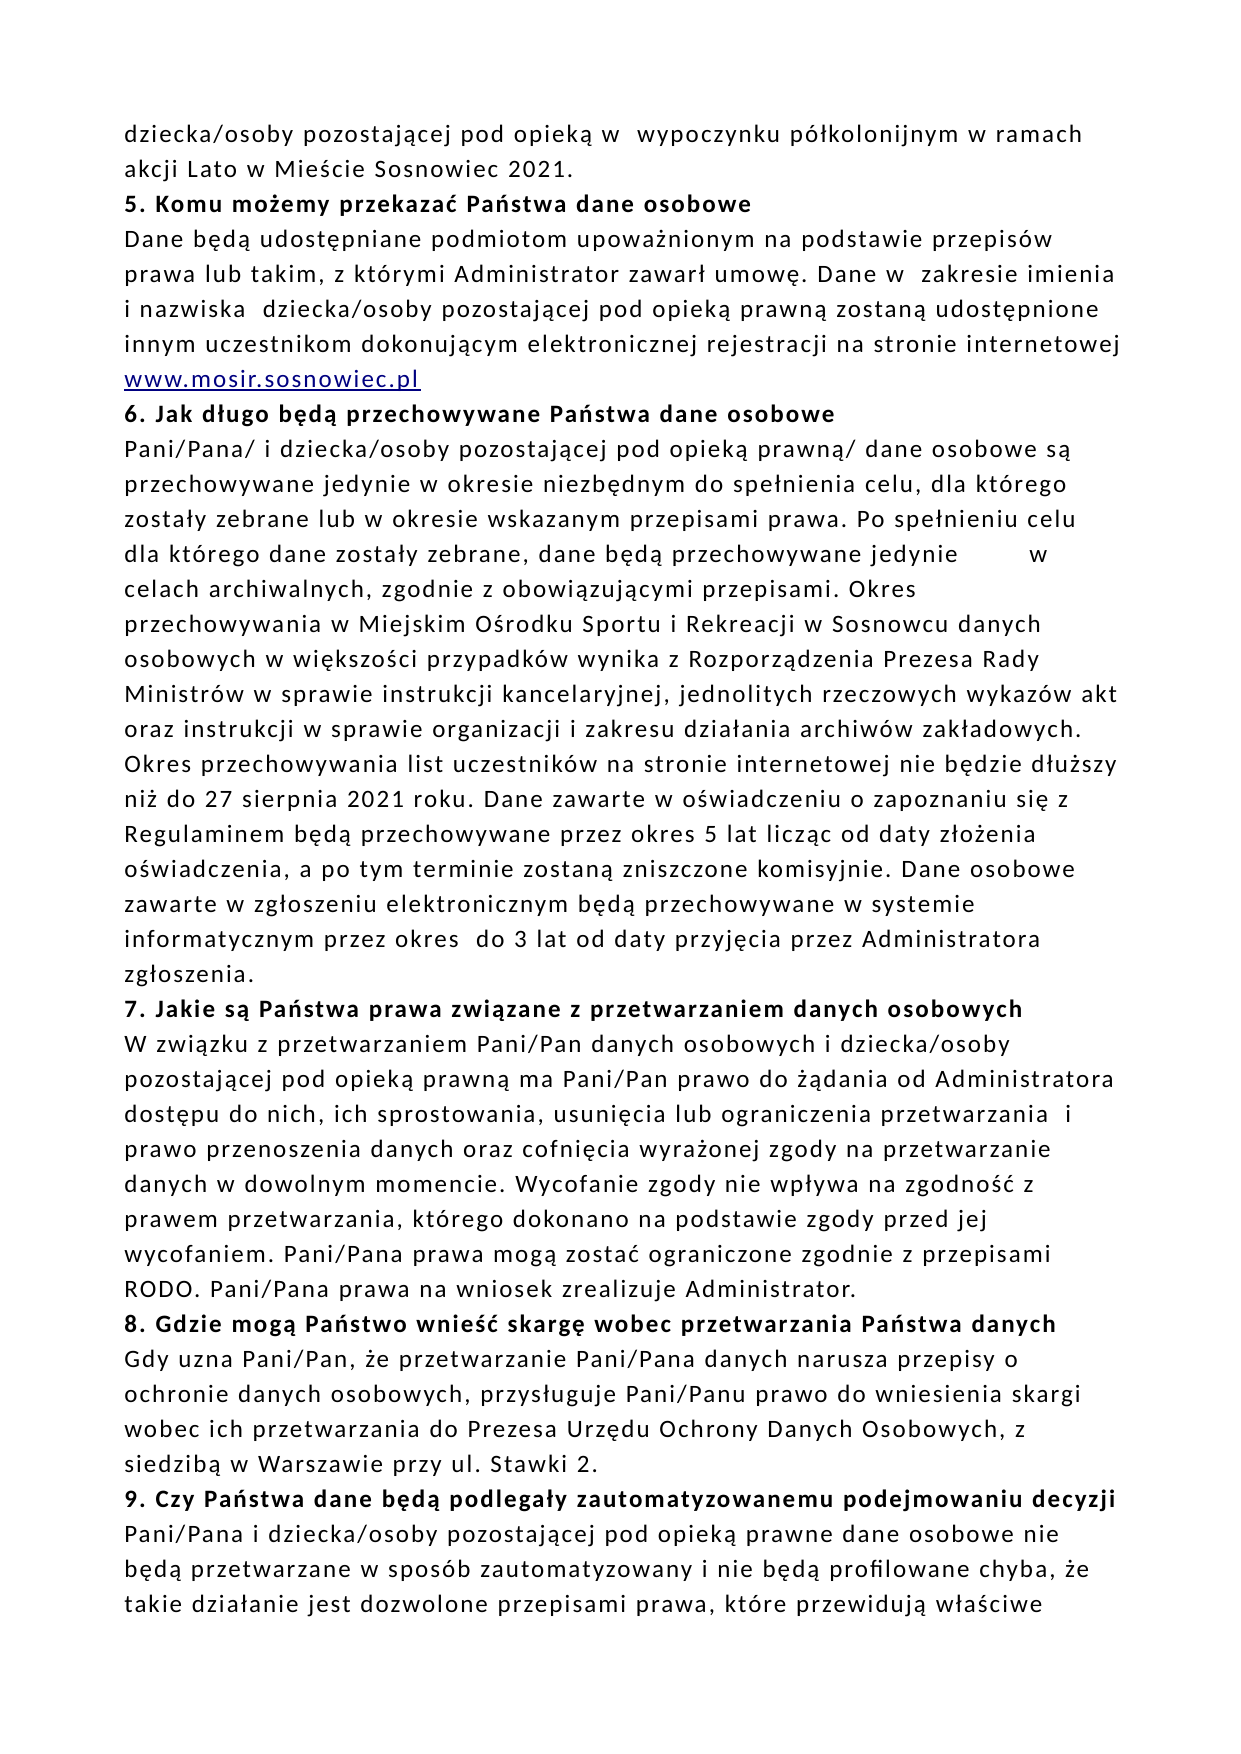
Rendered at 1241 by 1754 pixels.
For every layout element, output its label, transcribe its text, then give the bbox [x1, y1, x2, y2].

text dziecka/osoby pozostającej pod opieką w wypoczynku półkolonijnym w ramach akcji Lato w Mieście Sosnowiec 2021. 5. Komu możemy przekazać Państwa dane osobowe Dane będą udostępniane podmiotom upoważnionym na podstawie przepisów prawa lub takim, z którymi Administrator zawarł umowę. Dane w zakresie imienia i nazwiska dziecka/osoby pozostającej pod opieką prawną zostaną udostępnione innym uczestnikom dokonującym elektronicznej rejestracji na stronie internetowej www.mosir.sosnowiec.pl 6. Jak długo będą przechowywane Państwa dane osobowe Pani/Pana/ i dziecka/osoby pozostającej pod opieką prawną/ dane osobowe są przechowywane jedynie w okresie niezbędnym do spełnienia celu, dla którego zostały zebrane lub w okresie wskazanym przepisami prawa. Po spełnieniu celu dla którego dane zostały zebrane, dane będą przechowywane jedynie w celach archiwalnych, zgodnie z obowiązującymi przepisami. Okres przechowywania w Miejskim Ośrodku Sportu i Rekreacji w Sosnowcu danych osobowych w większości przypadków wynika z Rozporządzenia Prezesa Rady Ministrów w sprawie instrukcji kancelaryjnej, jednolitych rzeczowych wykazów akt oraz instrukcji w sprawie organizacji i zakresu działania archiwów zakładowych. Okres przechowywania list uczestników na stronie internetowej nie będzie dłuższy niż do 27 sierpnia 2021 roku. Dane zawarte w oświadczeniu o zapoznaniu się z Regulaminem będą przechowywane przez okres 5 lat licząc od daty złożenia oświadczenia, a po tym terminie zostaną zniszczone komisyjnie. Dane osobowe zawarte w zgłoszeniu elektronicznym będą przechowywane w systemie informatycznym przez okres do 3 lat od daty przyjęcia przez Administratora zgłoszenia. 7. Jakie są Państwa prawa związane z przetwarzaniem danych osobowych W związku z przetwarzaniem Pani/Pan danych osobowych i dziecka/osoby pozostającej pod opieką prawną ma Pani/Pan prawo do żądania od Administratora dostępu do nich, ich sprostowania, usunięcia lub ograniczenia przetwarzania i prawo przenoszenia danych oraz cofnięcia wyrażonej zgody na przetwarzanie danych w dowolnym momencie. Wycofanie zgody nie wpływa na zgodność z prawem przetwarzania, którego dokonano na podstawie zgody przed jej wycofaniem. Pani/Pana prawa mogą zostać ograniczone zgodnie z przepisami RODO. Pani/Pana prawa na wniosek zrealizuje Administrator. 8. Gdzie mogą Państwo wnieść skargę wobec przetwarzania Państwa danych Gdy uzna Pani/Pan, że przetwarzanie Pani/Pana danych narusza przepisy o ochronie danych osobowych, przysługuje Pani/Panu prawo do wniesienia skargi wobec ich przetwarzania do Prezesa Urzędu Ochrony Danych Osobowych, z siedzibą w Warszawie przy ul. Stawki 2. 9. Czy Państwa dane będą podlegały zautomatyzowanemu podejmowaniu decyzji Pani/Pana i dziecka/osoby pozostającej pod opieką prawne dane osobowe nie będą przetwarzane w sposób zautomatyzowany i nie będą profilowane chyba, że takie działanie jest dozwolone przepisami prawa, które przewidują właściwe [124, 118, 1122, 1619]
